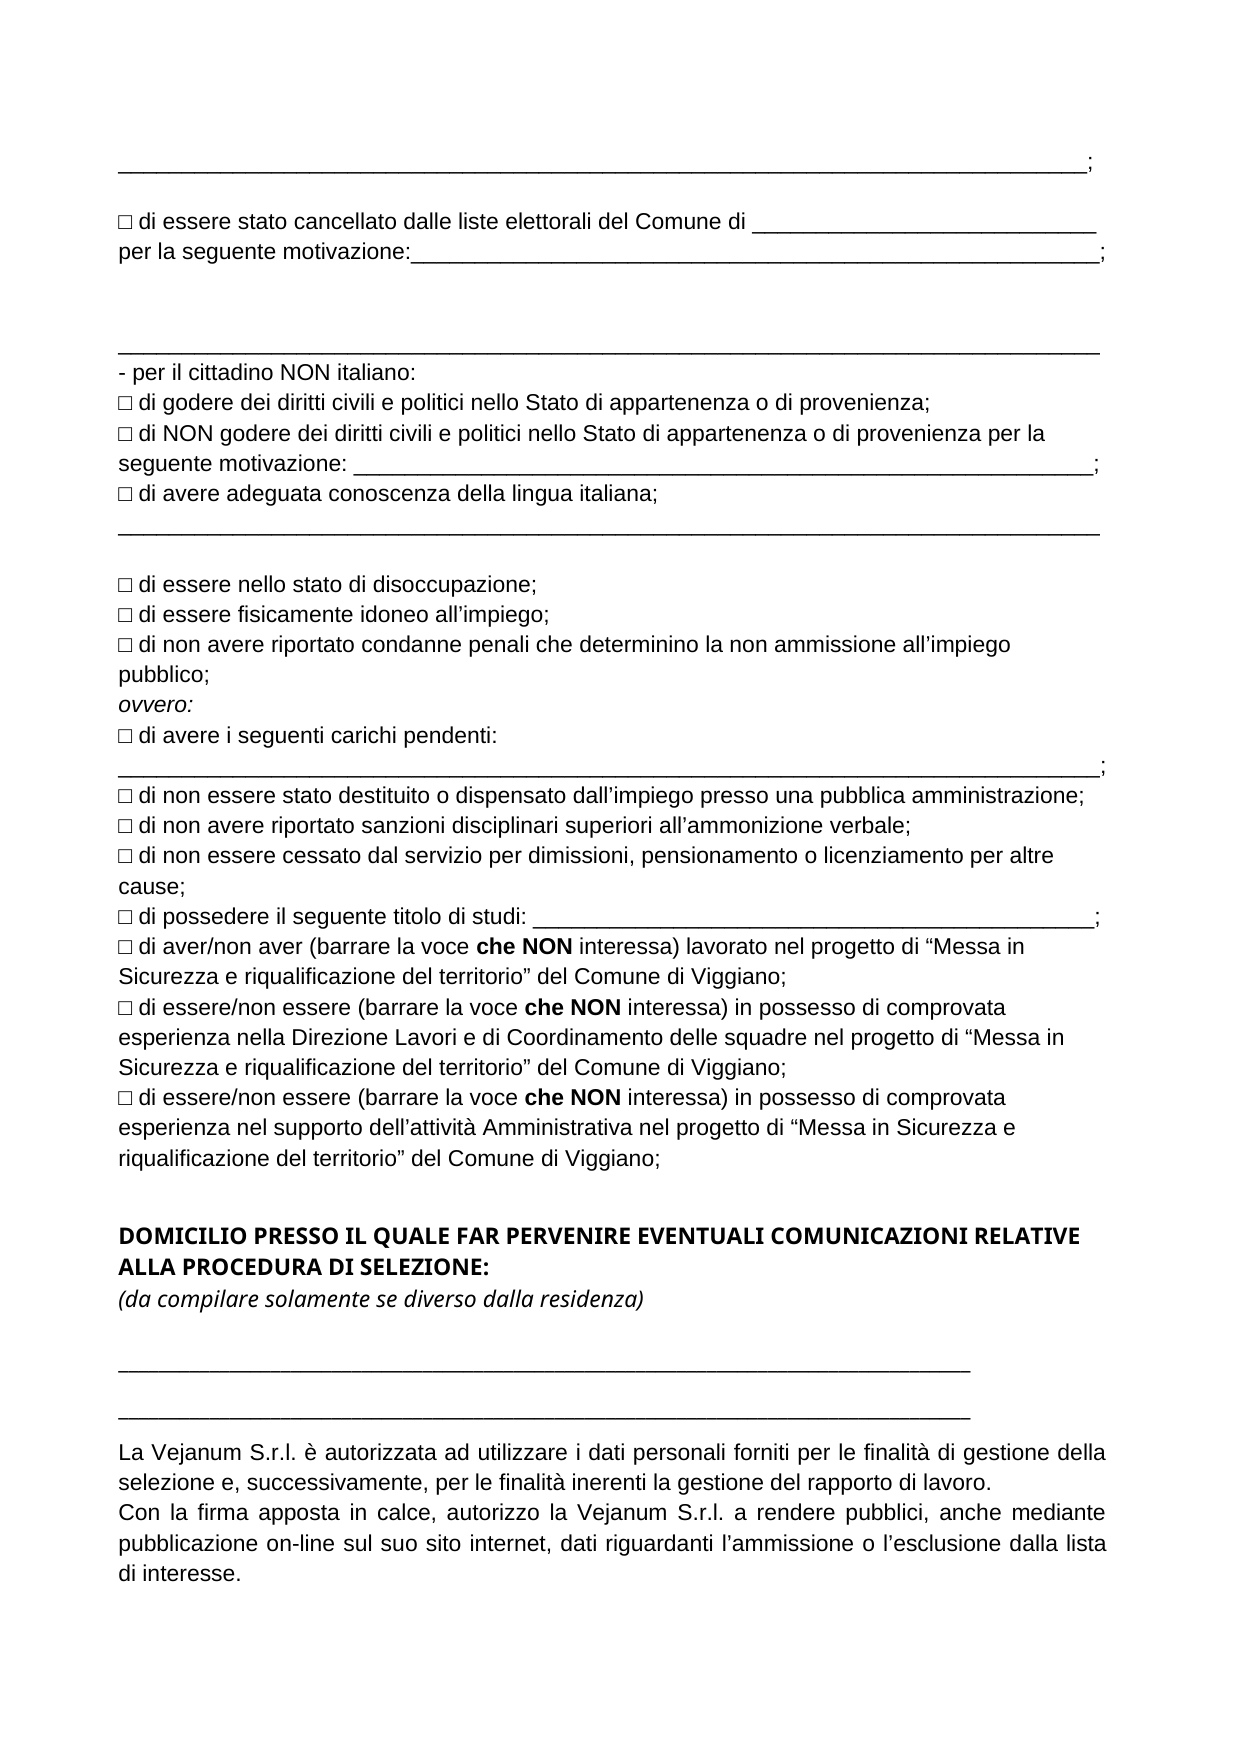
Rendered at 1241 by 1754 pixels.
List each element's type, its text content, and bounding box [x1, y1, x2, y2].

text DOMICILIO PRESSO IL QUALE FAR PERVENIRE EVENTUALI COMUNICAZIONI RELATIVE [118, 1220, 1107, 1251]
text _____________________________________________________________________________ [118, 329, 1107, 355]
text □ di non avere riportato sanzioni disciplinari superiori all’ammonizione verbale; [118, 812, 1107, 838]
text □ di avere adeguata conoscenza della lingua italiana; [118, 480, 1107, 506]
text □ di essere/non essere (barrare la voce che NON interessa) in possesso di comprovata esperienza nella Direzione Lavori e di Coordinamento delle squadre nel progetto di “Messa in Sicurezza e riqualificazione del territorio” del Comune di Viggiano; [118, 993, 1107, 1080]
text ____________________________________________________________________________________ [118, 1345, 1107, 1376]
text □ di godere dei diritti civili e politici nello Stato di appartenenza o di provenienza; [118, 389, 1107, 416]
text □ di essere nello stato di disoccupazione; [118, 571, 1107, 597]
text _____________________________________________________________________________; [118, 752, 1107, 778]
text ____________________________________________________________________________; [118, 148, 1107, 174]
text □ di non essere stato destituito o dispensato dall’impiego presso una pubblica amministrazione; [118, 782, 1107, 808]
text per la seguente motivazione:______________________________________________________; [118, 238, 1107, 264]
text □ di possedere il seguente titolo di studi: ____________________________________________; [118, 903, 1107, 929]
text ovvero: [118, 691, 1107, 718]
text _____________________________________________________________________________ [118, 510, 1107, 536]
text □ di essere fisicamente idoneo all’impiego; [118, 601, 1107, 627]
text □ di avere i seguenti carichi pendenti: [118, 722, 1107, 748]
text (da compilare solamente se diverso dalla residenza) [118, 1283, 1107, 1314]
text □ di NON godere dei diritti civili e politici nello Stato di appartenenza o di provenienza per la seguente motivazione: __________________________________________________________; [118, 419, 1107, 476]
text □ di non avere riportato condanne penali che determinino la non ammissione all’impiego pubblico; [118, 631, 1107, 687]
text - per il cittadino NON italiano: [118, 359, 1107, 385]
text ____________________________________________________________________________________ [118, 1392, 1107, 1423]
text □ di essere stato cancellato dalle liste elettorali del Comune di ___________________________ [118, 208, 1107, 234]
text □ di non essere cessato dal servizio per dimissioni, pensionamento o licenziamento per altre cause; [118, 842, 1107, 899]
text Con la firma apposta in calce, autorizzo la Vejanum S.r.l. a rendere pubblici, anche mediante pubblicazione on-line sul suo sito internet, dati riguardanti l’ammissione o l’esclusione dalla lista di interesse. [118, 1499, 1107, 1586]
text ALLA PROCEDURA DI SELEZIONE: [118, 1251, 1107, 1283]
text □ di aver/non aver (barrare la voce che NON interessa) lavorato nel progetto di “Messa in Sicurezza e riqualificazione del territorio” del Comune di Viggiano; [118, 933, 1107, 989]
text □ di essere/non essere (barrare la voce che NON interessa) in possesso di comprovata esperienza nel supporto dell’attività Amministrativa nel progetto di “Messa in Sicurezza e riqualificazione del territorio” del Comune di Viggiano; [118, 1084, 1107, 1171]
text La Vejanum S.r.l. è autorizzata ad utilizzare i dati personali forniti per le finalità di gestione della selezione e, successivamente, per le finalità inerenti la gestione del rapporto di lavoro. [118, 1439, 1107, 1495]
